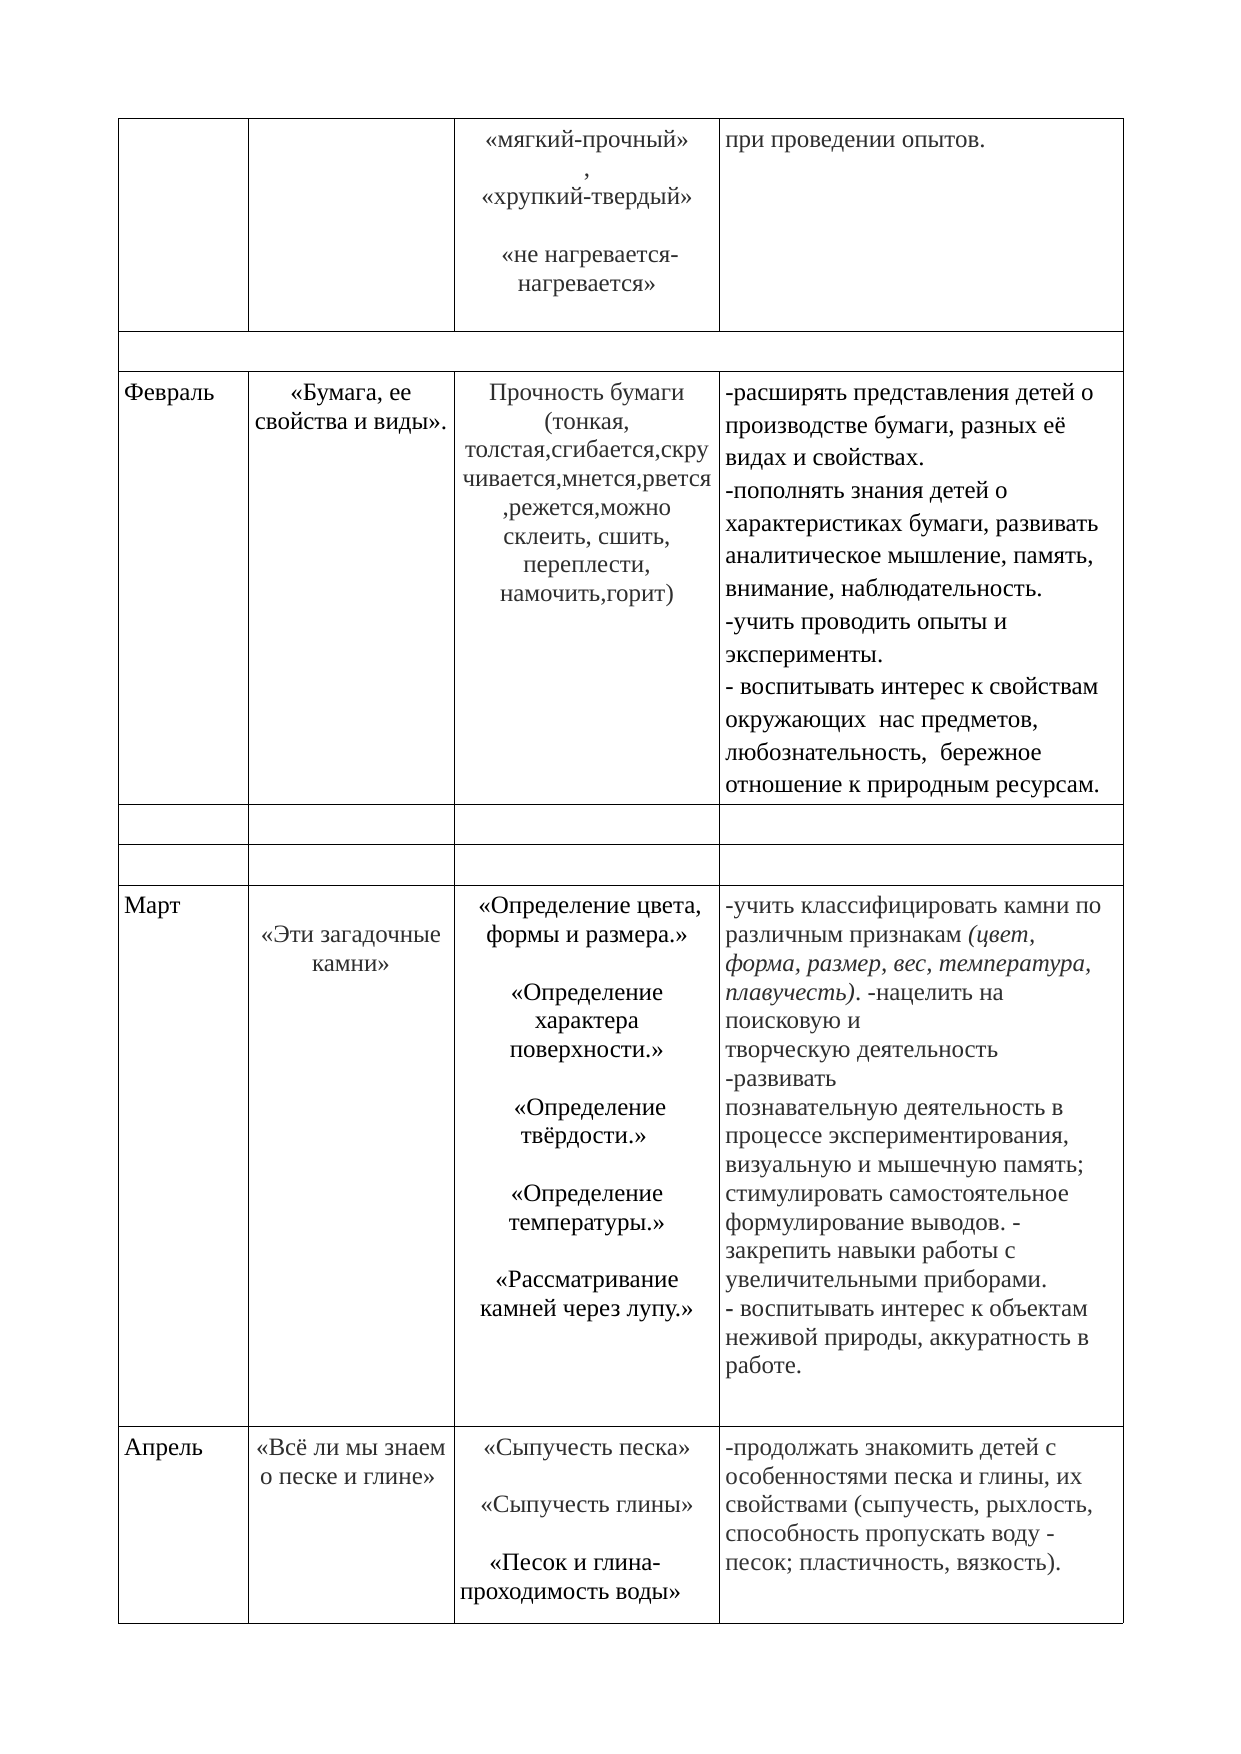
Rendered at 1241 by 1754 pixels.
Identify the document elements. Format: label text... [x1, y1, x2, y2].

table_cell -учить классифицировать камни по различным признакам (цвет, форма, размер, вес, температура, плавучесть). -нацелить на поисковую и творческую деятельность -развивать познавательную деятельность в процессе экспериментирования, визуальную и мышечную память; стимулировать самостоятельное формулирование выводов. -закрепить навыки работы с увеличительными приборами. - воспитывать интерес к объектам неживой природы, аккуратность в работе. [720, 886, 1123, 1426]
table_cell Март [119, 886, 248, 1426]
table_cell [720, 805, 1123, 844]
table_cell «Всё ли мы знаем о песке и глине» [249, 1427, 454, 1623]
table_cell «Сыпучесть песка» «Сыпучесть глины» «Песок и глина- проходимость воды» [455, 1427, 719, 1623]
table_cell [455, 845, 719, 885]
table_cell [249, 845, 454, 885]
table_cell Прочность бумаги (тонкая, толстая,сгибается,скручивается,мнется,рвется,режется,можно склеить, сшить, переплести, намочить,горит) [455, 372, 719, 804]
table_cell [119, 805, 248, 844]
table_cell Апрель [119, 1427, 248, 1623]
table_cell «Эти загадочные камни» [249, 886, 454, 1426]
table_cell [720, 845, 1123, 885]
table_cell -продолжать знакомить детей с особенностями песка и глины, их свойствами (сыпучесть, рыхлость, способность пропускать воду - песок; пластичность, вязкость). [720, 1427, 1123, 1623]
table_cell -расширять представления детей о производстве бумаги, разных её видах и свойствах. -пополнять знания детей о характеристиках бумаги, развивать аналитическое мышление, память, внимание, наблюдательность. -учить проводить опыты и эксперименты. - воспитывать интерес к свойствам окружающих нас предметов, любознательность, бережное отношение к природным ресурсам. [720, 372, 1123, 804]
table_cell при проведении опытов. [720, 119, 1123, 331]
table_cell [455, 805, 719, 844]
table_cell [249, 805, 454, 844]
table_cell [119, 332, 1123, 371]
table_cell Февраль [119, 372, 248, 804]
table_cell «мягкий-прочный» , «хрупкий-твердый» «не нагревается-нагревается» [455, 119, 719, 331]
table_cell [119, 845, 248, 885]
table_cell «Бумага, ее свойства и виды». [249, 372, 454, 804]
table_cell «Определение цвета, формы и размера.» «Определение характера поверхности.» «Определение твёрдости.» «Определение температуры.» «Рассматривание камней через лупу.» [455, 886, 719, 1426]
table_cell [249, 119, 454, 331]
table_cell [119, 119, 248, 331]
